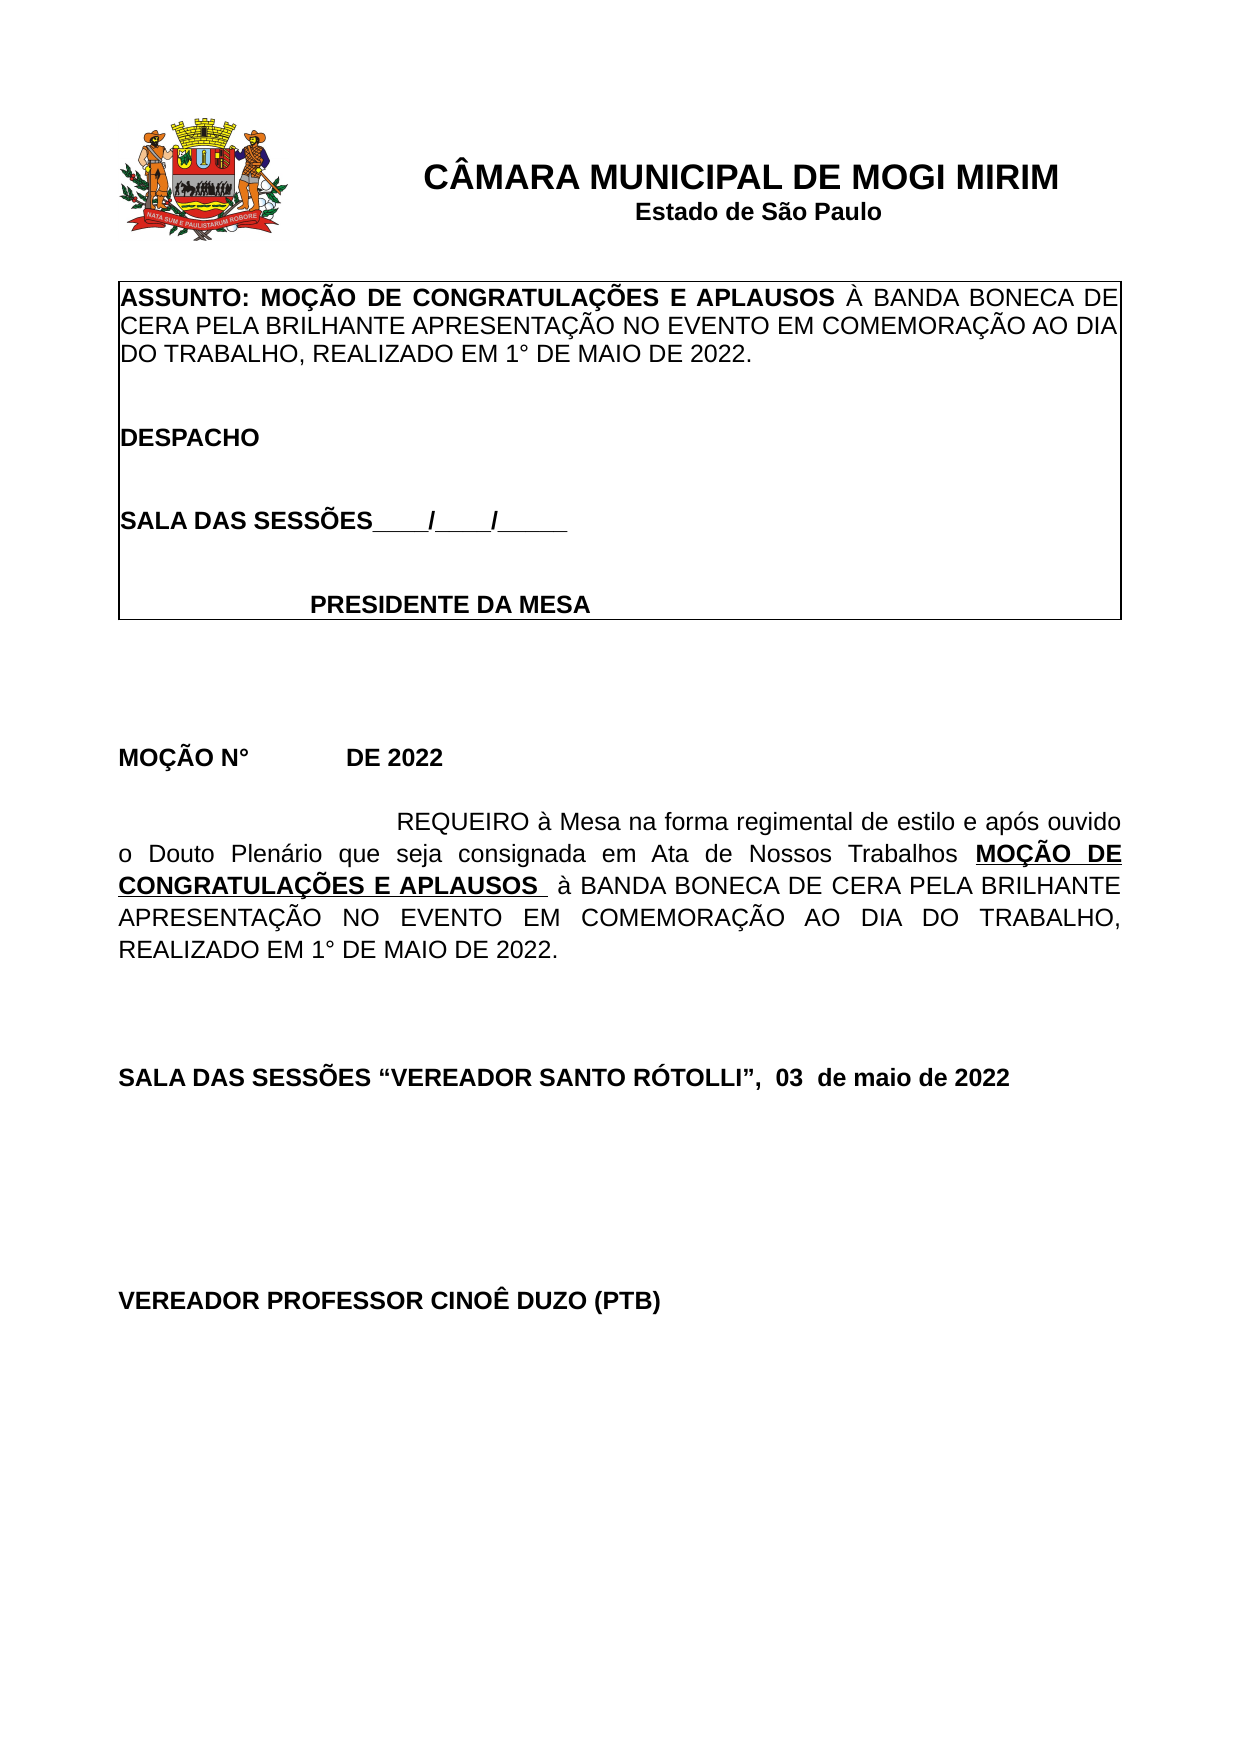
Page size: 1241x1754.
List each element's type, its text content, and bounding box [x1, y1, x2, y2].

text SALA DAS SESSÕES “VEREADOR SANTO RÓTOLLI”, 03 de maio de 2022 [118, 1063, 1122, 1091]
text ASSUNTO: MOÇÃO DE CONGRATULAÇÕES E APLAUSOS À BANDA BONECA DE CERA PELA BRILHANTE APRESENTAÇÃO NO EVENTO EM COMEMORAÇÃO AO DIA DO TRABALHO, REALIZADO EM 1° DE MAIO DE 2022. [120, 282, 1120, 368]
table_header [354, 620, 886, 648]
text SALA DAS SESSÕES____/____/_____ [120, 503, 1120, 535]
text PRESIDENTE DA MESA [120, 587, 1120, 619]
text DESPACHO [120, 420, 1120, 452]
text VEREADOR PROFESSOR CINOÊ DUZO (PTB) [118, 1287, 1122, 1314]
text MOÇÃO N° DE 2022 [118, 743, 1122, 771]
picture [118, 118, 289, 241]
text REQUEIRO à Mesa na forma regimental de estilo e após ouvido o Douto Plenário que seja consignada em Ata de Nossos Trabalhos MOÇÃO DE CONGRATULAÇÕES E APLAUSOS à BANDA BONECA DE CERA PELA BRILHANTE APRESENTAÇÃO NO EVENTO EM COMEMORAÇÃO AO DIA DO TRABALHO, REALIZADO EM 1° DE MAIO DE 2022. [118, 807, 1122, 963]
